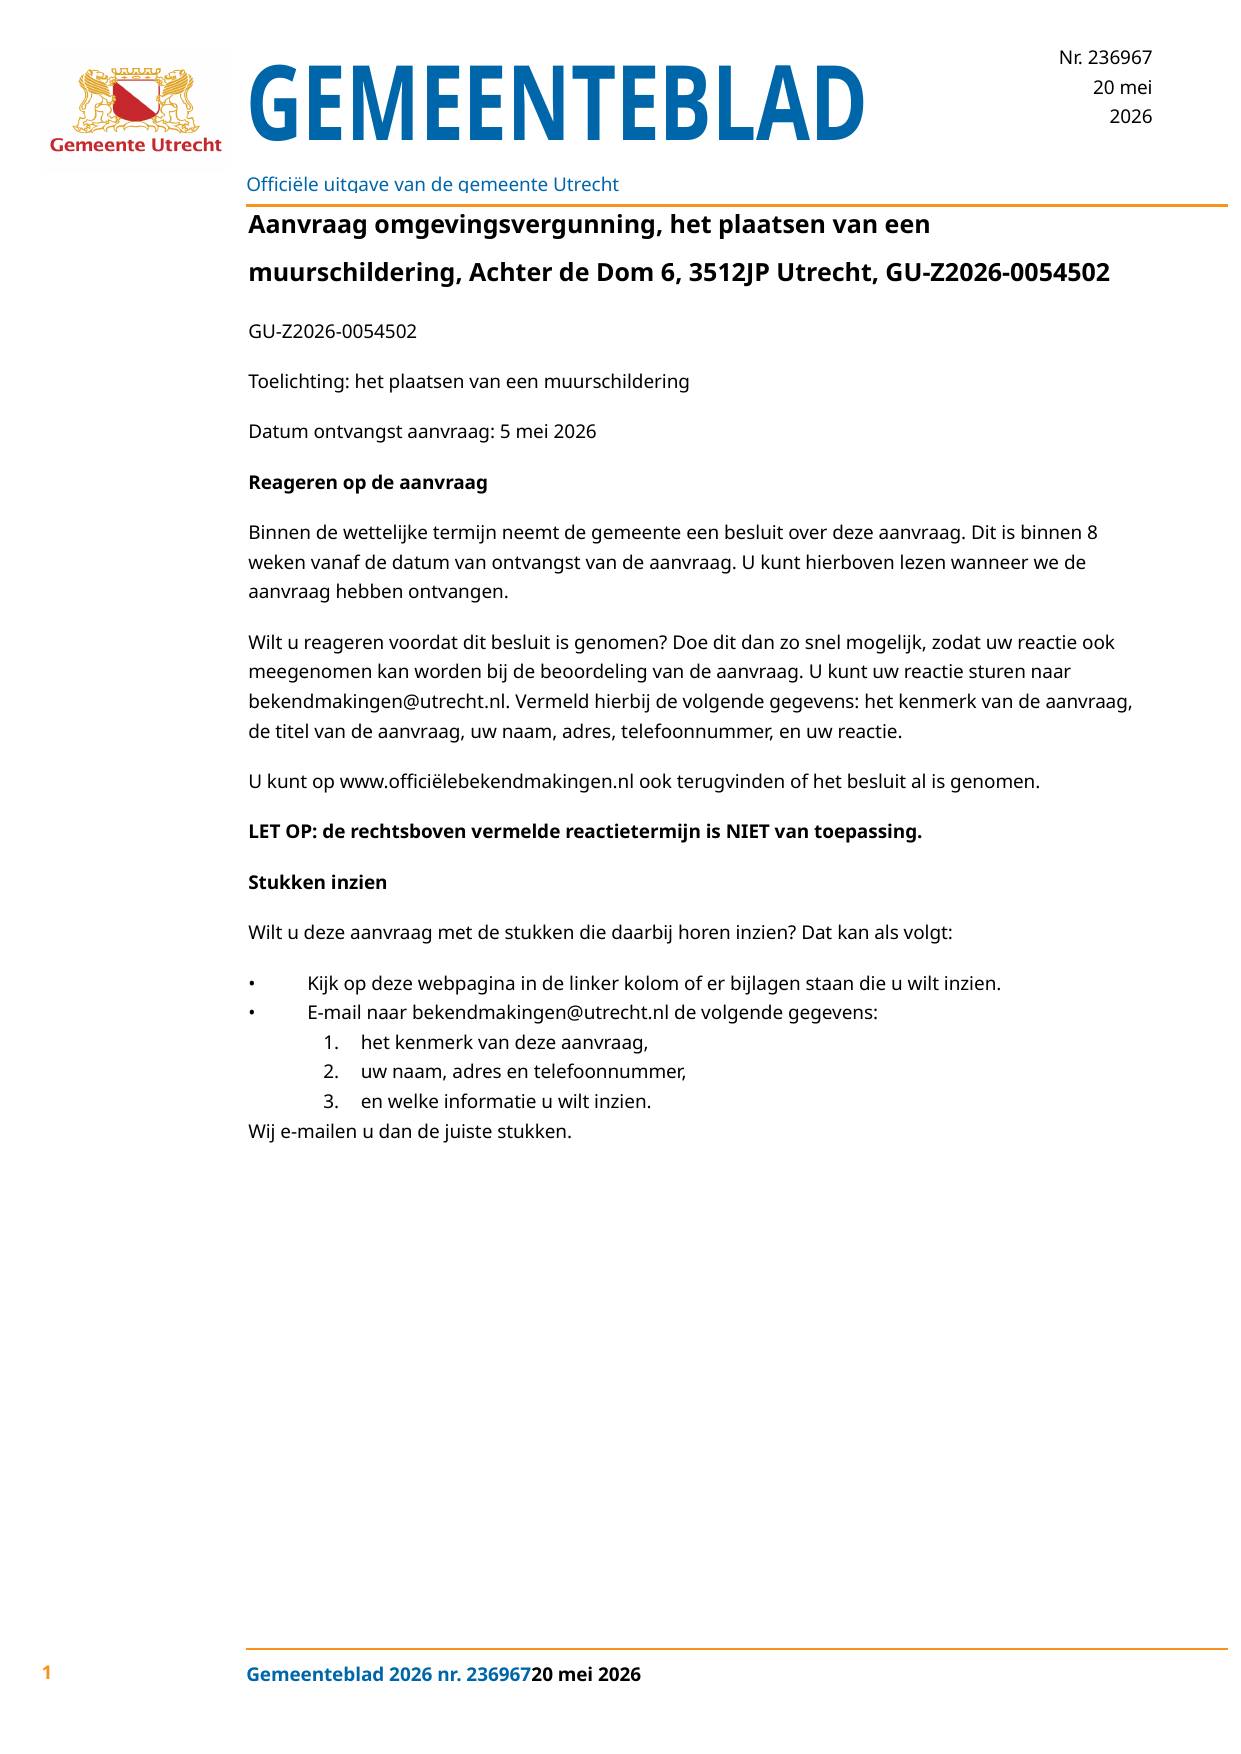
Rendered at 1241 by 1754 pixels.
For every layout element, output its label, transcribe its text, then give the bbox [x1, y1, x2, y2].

text Datum ontvangst aanvraag: 5 mei 2026 [248, 419, 1152, 444]
list en welke informatie u wilt inzien. [323, 1088, 1152, 1114]
picture [41, 47, 231, 172]
text U kunt op www.officiëlebekendmakingen.nl ook terugvinden of het besluit al is genomen. [248, 768, 1152, 794]
list het kenmerk van deze aanvraag, [323, 1029, 1152, 1055]
list uw naam, adres en telefoonnummer, [323, 1059, 1152, 1084]
text Toelichting: het plaatsen van een muurschildering [248, 368, 1152, 394]
text Wij e-mailen u dan de juiste stukken. [248, 1118, 1152, 1144]
text Reageren op de aanvraag [248, 469, 1152, 495]
text GU-Z2026-0054502 [248, 318, 1152, 344]
list Kijk op deze webpagina in de linker kolom of er bijlagen staan die u wilt inzien. [248, 970, 1152, 996]
text Aanvraag omgevingsvergunning, het plaatsen van een muurschildering, Achter de Dom 6, 3512JP Utrecht, GU-Z2026-0054502 [248, 207, 1152, 288]
list E-mail naar bekendmakingen@utrecht.nl de volgende gegevens: [248, 999, 1152, 1025]
text Wilt u deze aanvraag met de stukken die daarbij horen inzien? Dat kan als volgt: [248, 919, 1152, 945]
text Wilt u reageren voordat dit besluit is genomen? Doe dit dan zo snel mogelijk, zodat uw reactie ook meegenomen kan worden bij de beoordeling van de aanvraag. U kunt uw reactie sturen naar bekendmakingen@utrecht.nl. Vermeld hierbij de volgende gegevens: het kenmerk van de aanvraag, de titel van de aanvraag, uw naam, adres, telefoonnummer, en uw reactie. [248, 629, 1152, 744]
text Binnen de wettelijke termijn neemt de gemeente een besluit over deze aanvraag. Dit is binnen 8 weken vanaf de datum van ontvangst van de aanvraag. U kunt hierboven lezen wanneer we de aanvraag hebben ontvangen. [248, 519, 1152, 604]
text Stukken inzien [248, 869, 1152, 895]
text LET OP: de rechtsboven vermelde reactietermijn is NIET van toepassing. [248, 819, 1152, 844]
